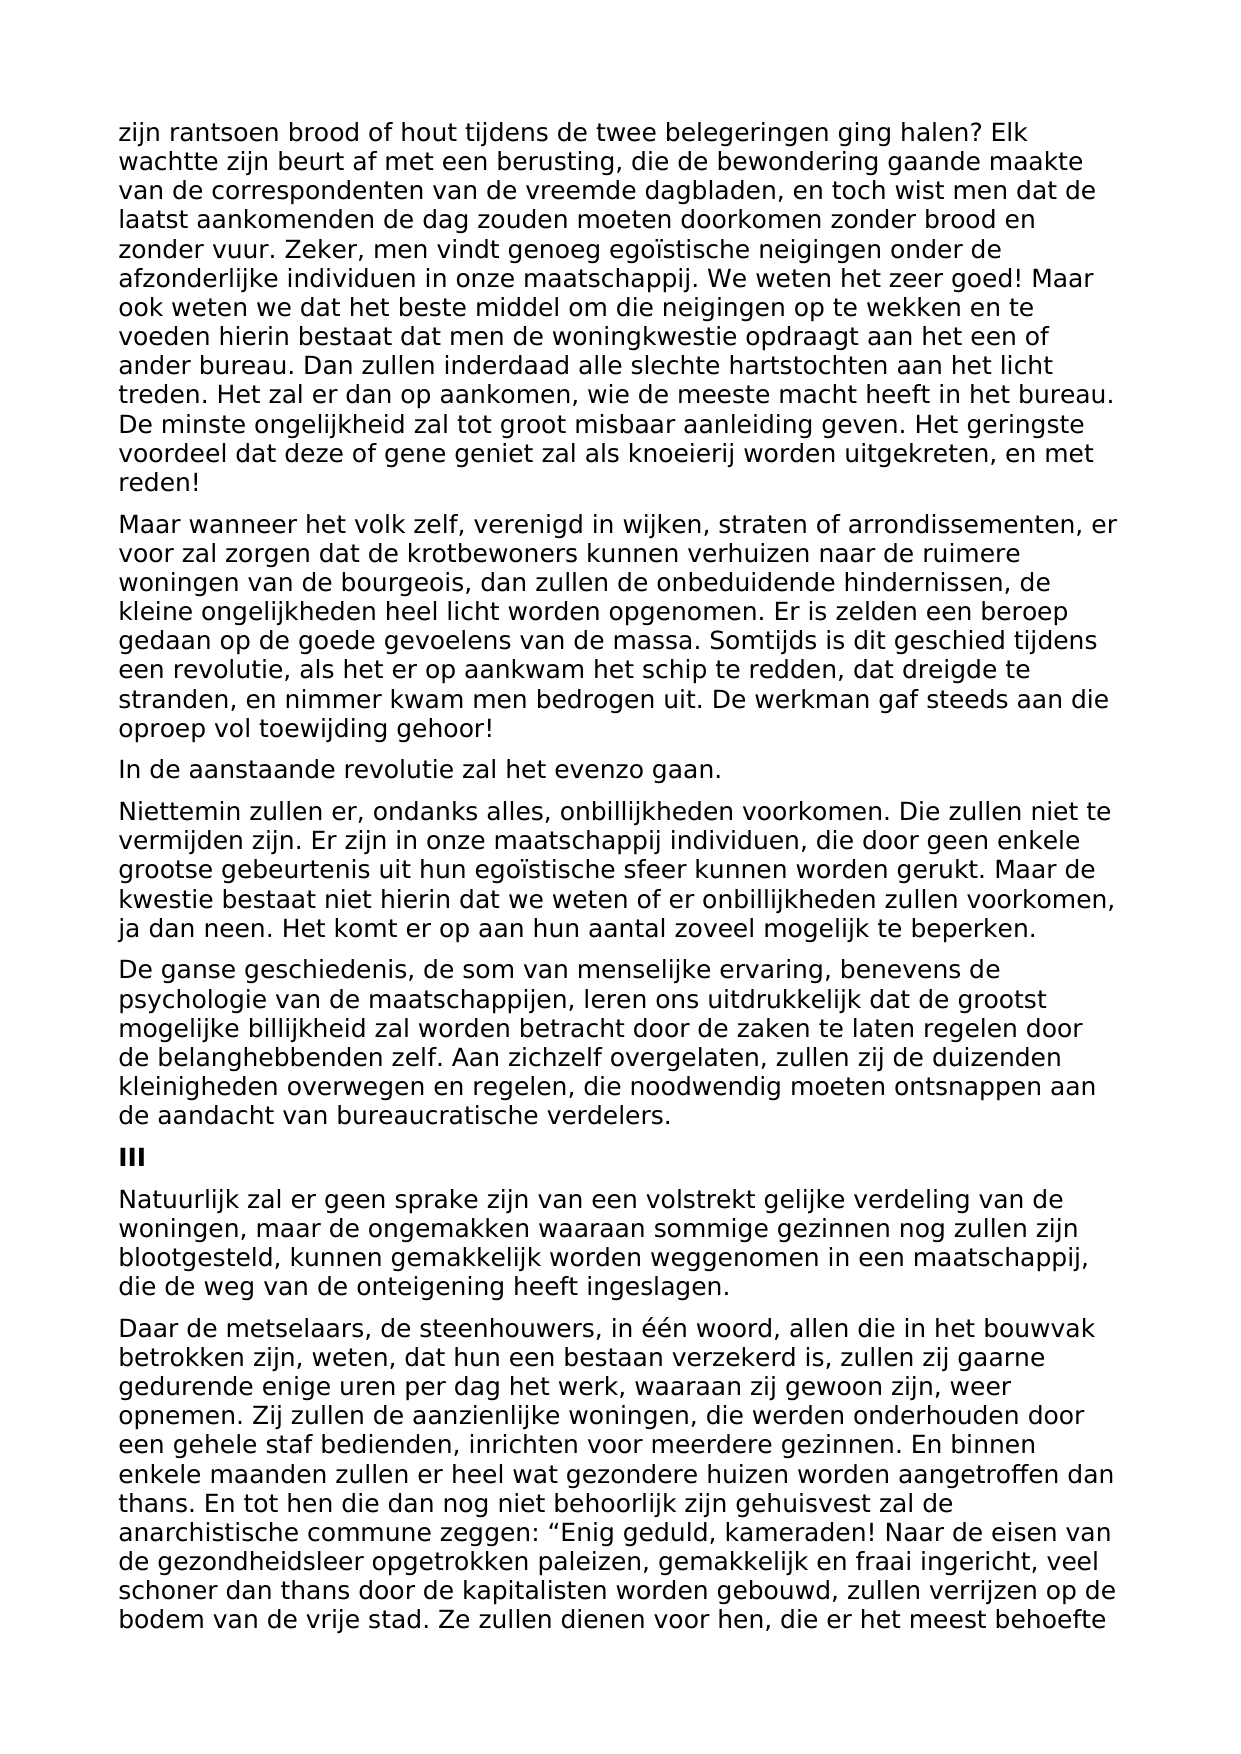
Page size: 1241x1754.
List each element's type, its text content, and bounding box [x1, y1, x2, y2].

text Natuurlijk zal er geen sprake zijn van een volstrekt gelijke verdeling van de woningen, maar de ongemakken waaraan sommige gezinnen nog zullen zijn blootgesteld, kunnen gemakkelijk worden weggenomen in een maatschappij, die de weg van de onteigening heeft ingeslagen. [118, 1185, 1122, 1301]
text Maar wanneer het volk zelf, verenigd in wijken, straten of arrondissementen, er voor zal zorgen dat de krotbewoners kunnen verhuizen naar de ruimere woningen van de bourgeois, dan zullen de onbeduidende hindernissen, de kleine ongelijkheden heel licht worden opgenomen. Er is zelden een beroep gedaan op de goede gevoelens van de massa. Somtijds is dit geschied tijdens een revolutie, als het er op aankwam het schip te redden, dat dreigde te stranden, en nimmer kwam men bedrogen uit. De werkman gaf steeds aan die oproep vol toewijding gehoor! [118, 510, 1122, 743]
text Niettemin zullen er, ondanks alles, onbillijkheden voorkomen. Die zullen niet te vermijden zijn. Er zijn in onze maatschappij individuen, die door geen enkele grootse gebeurtenis uit hun egoïstische sfeer kunnen worden gerukt. Maar de kwestie bestaat niet hierin dat we weten of er onbillijkheden zullen voorkomen, ja dan neen. Het komt er op aan hun aantal zoveel mogelijk te beperken. [118, 797, 1122, 943]
text zijn rantsoen brood of hout tijdens de twee belegeringen ging halen? Elk wachtte zijn beurt af met een berusting, die de bewondering gaande maakte van de correspondenten van de vreemde dagbladen, en toch wist men dat de laatst aankomenden de dag zouden moeten doorkomen zonder brood en zonder vuur. Zeker, men vindt genoeg egoïstische neigingen onder de afzonderlijke individuen in onze maatschappij. We weten het zeer goed! Maar ook weten we dat het beste middel om die neigingen op te wekken en te voeden hierin bestaat dat men de woningkwestie opdraagt aan het een of ander bureau. Dan zullen inderdaad alle slechte hartstochten aan het licht treden. Het zal er dan op aankomen, wie de meeste macht heeft in het bureau. De minste ongelijkheid zal tot groot misbaar aanleiding geven. Het geringste voordeel dat deze of gene geniet zal als knoeierij worden uitgekreten, en met reden! [118, 118, 1122, 497]
text In de aanstaande revolutie zal het evenzo gaan. [118, 756, 1122, 785]
text De ganse geschiedenis, de som van menselijke ervaring, benevens de psychologie van de maatschappijen, leren ons uitdrukkelijk dat de grootst mogelijke billijkheid zal worden betracht door de zaken te laten regelen door de belanghebbenden zelf. Aan zichzelf overgelaten, zullen zij de duizenden kleinigheden overwegen en regelen, die noodwendig moeten ontsnappen aan de aandacht van bureaucratische verdelers. [118, 956, 1122, 1131]
text III [118, 1143, 1122, 1172]
text Daar de metselaars, de steenhouwers, in één woord, allen die in het bouwvak betrokken zijn, weten, dat hun een bestaan verzekerd is, zullen zij gaarne gedurende enige uren per dag het werk, waaraan zij gewoon zijn, weer opnemen. Zij zullen de aanzienlijke woningen, die werden onderhouden door een gehele staf bedienden, inrichten voor meerdere gezinnen. En binnen enkele maanden zullen er heel wat gezondere huizen worden aangetroffen dan thans. En tot hen die dan nog niet behoorlijk zijn gehuisvest zal de anarchistische commune zeggen: “Enig geduld, kameraden! Naar de eisen van de gezondheidsleer opgetrokken paleizen, gemakkelijk en fraai ingericht, veel schoner dan thans door de kapitalisten worden gebouwd, zullen verrijzen op de bodem van de vrije stad. Ze zullen dienen voor hen, die er het meest behoefte [118, 1314, 1122, 1635]
